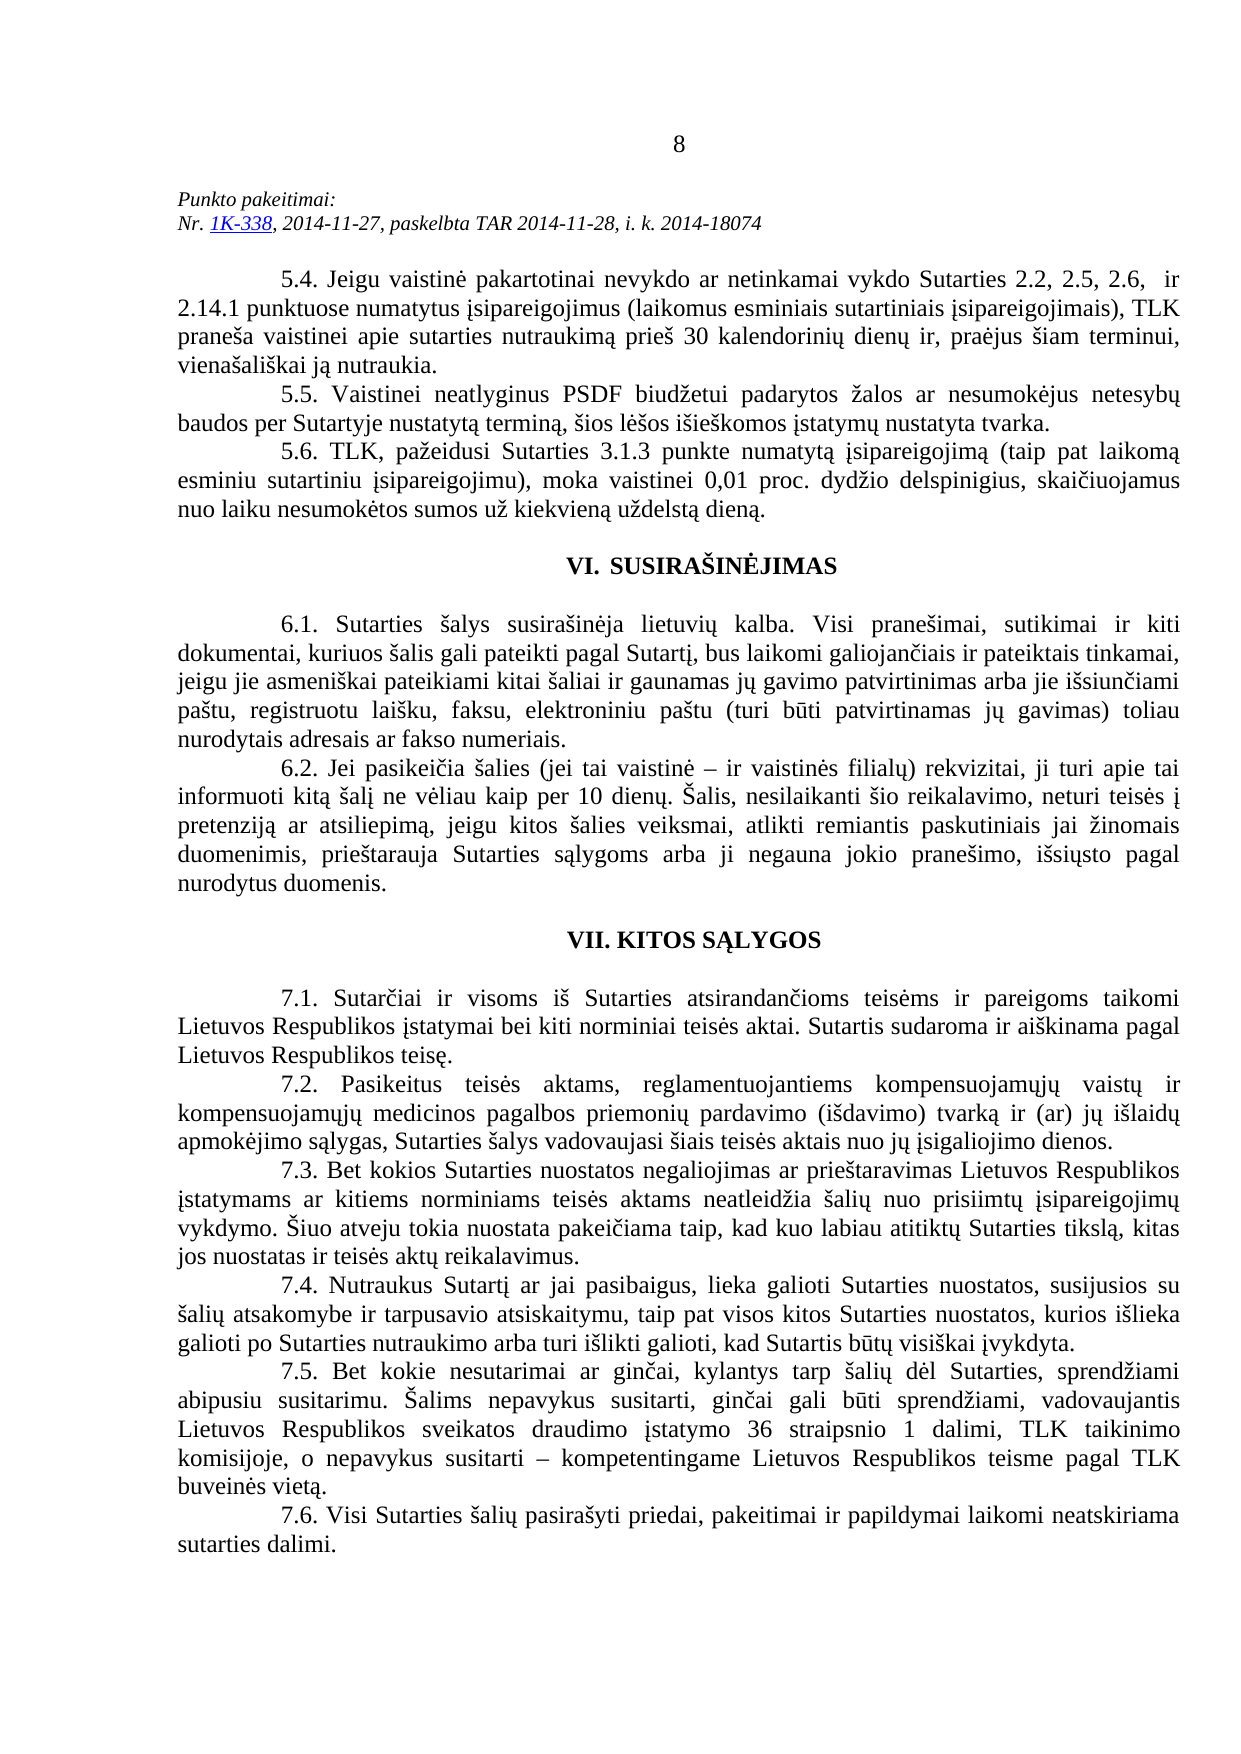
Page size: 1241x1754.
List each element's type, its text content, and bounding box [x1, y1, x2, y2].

text VI. SUSIRAŠINĖJIMAS [215, 551, 1181, 580]
text 7.4. Nutraukus Sutartį ar jai pasibaigus, lieka galioti Sutarties nuostatos, susijusios su šalių atsakomybe ir tarpusavio atsiskaitymu, taip pat visos kitos Sutarties nuostatos, kurios išlieka galioti po Sutarties nutraukimo arba turi išlikti galioti, kad Sutartis būtų visiškai įvykdyta. [177, 1270, 1181, 1356]
text 7.5. Bet kokie nesutarimai ar ginčai, kylantys tarp šalių dėl Sutarties, sprendžiami abipusiu susitarimu. Šalims nepavykus susitarti, ginčai gali būti sprendžiami, vadovaujantis Lietuvos Respublikos sveikatos draudimo įstatymo 36 straipsnio 1 dalimi, TLK taikinimo komisijoje, o nepavykus susitarti – kompetentingame Lietuvos Respublikos teisme pagal TLK buveinės vietą. [177, 1356, 1181, 1500]
text 7.6. Visi Sutarties šalių pasirašyti priedai, pakeitimai ir papildymai laikomi neatskiriama sutarties dalimi. [177, 1500, 1181, 1558]
text VII. KITOS SĄLYGOS [207, 925, 1181, 954]
text 7.2. Pasikeitus teisės aktams, reglamentuojantiems kompensuojamųjų vaistų ir kompensuojamųjų medicinos pagalbos priemonių pardavimo (išdavimo) tvarką ir (ar) jų išlaidų apmokėjimo sąlygas, Sutarties šalys vadovaujasi šiais teisės aktais nuo jų įsigaliojimo dienos. [177, 1069, 1181, 1155]
text Punkto pakeitimai: [177, 187, 1181, 211]
text 6.2. Jei pasikeičia šalies (jei tai vaistinė – ir vaistinės filialų) rekvizitai, ji turi apie tai informuoti kitą šalį ne vėliau kaip per 10 dienų. Šalis, nesilaikanti šio reikalavimo, neturi teisės į pretenziją ar atsiliepimą, jeigu kitos šalies veiksmai, atlikti remiantis paskutiniais jai žinomais duomenimis, prieštarauja Sutarties sąlygoms arba ji negauna jokio pranešimo, išsiųsto pagal nurodytus duomenis. [177, 753, 1181, 896]
text Nr. 1K-338, 2014-11-27, paskelbta TAR 2014-11-28, i. k. 2014-18074 [177, 211, 1181, 235]
text 6.1. Sutarties šalys susirašinėja lietuvių kalba. Visi pranešimai, sutikimai ir kiti dokumentai, kuriuos šalis gali pateikti pagal Sutartį, bus laikomi galiojančiais ir pateiktais tinkamai, jeigu jie asmeniškai pateikiami kitai šaliai ir gaunamas jų gavimo patvirtinimas arba jie išsiunčiami paštu, registruotu laišku, faksu, elektroniniu paštu (turi būti patvirtinamas jų gavimas) toliau nurodytais adresais ar fakso numeriais. [177, 609, 1181, 753]
text 5.5. Vaistinei neatlyginus PSDF biudžetui padarytos žalos ar nesumokėjus netesybų baudos per Sutartyje nustatytą terminą, šios lėšos išieškomos įstatymų nustatyta tvarka. [177, 379, 1181, 436]
text 7.3. Bet kokios Sutarties nuostatos negaliojimas ar prieštaravimas Lietuvos Respublikos įstatymams ar kitiems norminiams teisės aktams neatleidžia šalių nuo prisiimtų įsipareigojimų vykdymo. Šiuo atveju tokia nuostata pakeičiama taip, kad kuo labiau atitiktų Sutarties tikslą, kitas jos nuostatas ir teisės aktų reikalavimus. [177, 1155, 1181, 1270]
text 5.6. TLK, pažeidusi Sutarties 3.1.3 punkte numatytą įsipareigojimą (taip pat laikomą esminiu sutartiniu įsipareigojimu), moka vaistinei 0,01 proc. dydžio delspinigius, skaičiuojamus nuo laiku nesumokėtos sumos už kiekvieną uždelstą dieną. [177, 436, 1181, 523]
text 5.4. Jeigu vaistinė pakartotinai nevykdo ar netinkamai vykdo Sutarties 2.2, 2.5, 2.6, ir 2.14.1 punktuose numatytus įsipareigojimus (laikomus esminiais sutartiniais įsipareigojimais), TLK praneša vaistinei apie sutarties nutraukimą prieš 30 kalendorinių dienų ir, praėjus šiam terminui, vienašališkai ją nutraukia. [177, 264, 1181, 379]
text 7.1. Sutarčiai ir visoms iš Sutarties atsirandančioms teisėms ir pareigoms taikomi Lietuvos Respublikos įstatymai bei kiti norminiai teisės aktai. Sutartis sudaroma ir aiškinama pagal Lietuvos Respublikos teisę. [177, 983, 1181, 1069]
